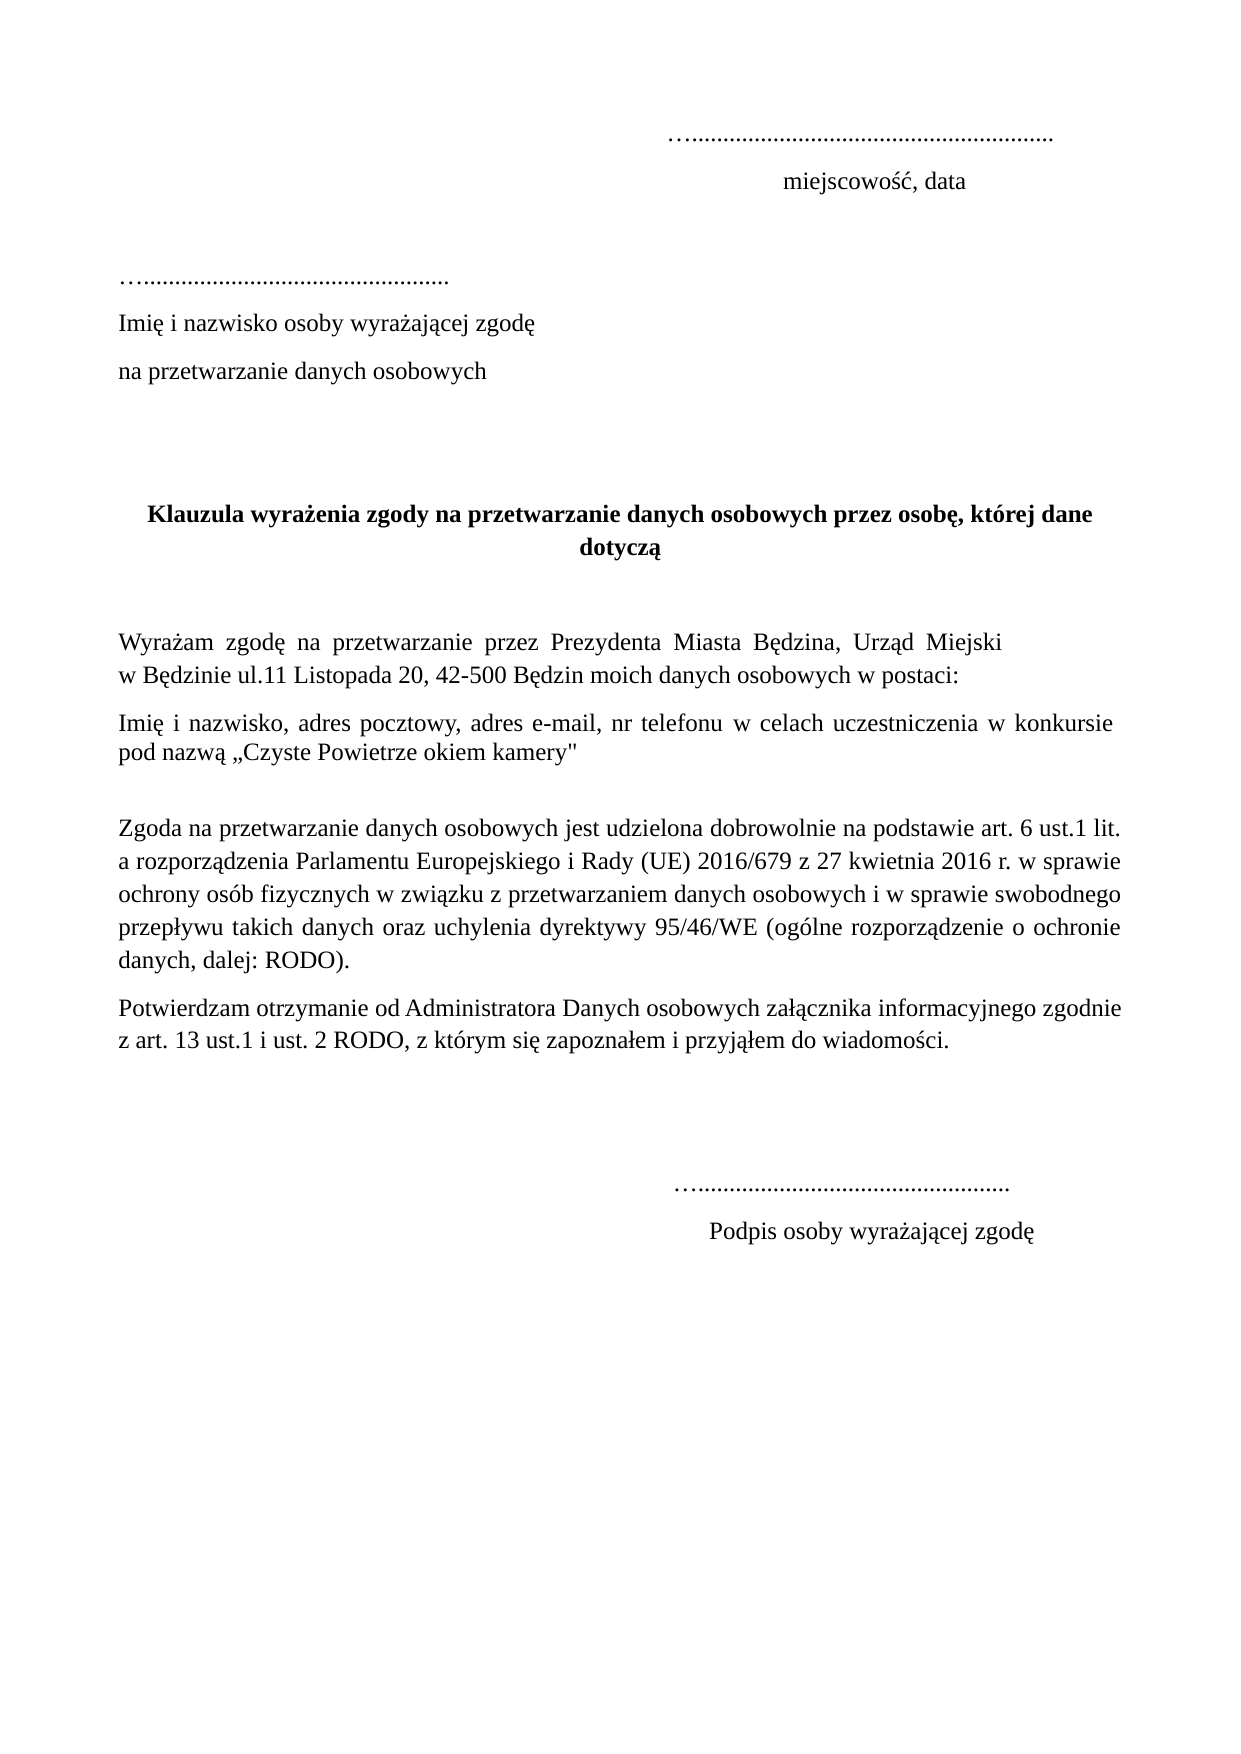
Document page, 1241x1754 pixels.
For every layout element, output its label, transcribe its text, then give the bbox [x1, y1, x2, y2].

text Imię i nazwisko osoby wyrażającej zgodę [118, 308, 1122, 337]
text Wyrażam zgodę na przetwarzanie przez Prezydenta Miasta Będzina, Urząd Miejski w Będzinie ul.11 Listopada 20, 42-500 Będzin moich danych osobowych w postaci: [118, 627, 1122, 689]
text miejscowość, data [118, 166, 1122, 194]
text ….................................................. [118, 1168, 1122, 1197]
text Klauzula wyrażenia zgody na przetwarzanie danych osobowych przez osobę, której dane dotyczą [118, 499, 1122, 561]
text ….......................................................... [118, 118, 1122, 147]
text …................................................. [118, 261, 1122, 290]
text Imię i nazwisko, adres pocztowy, adres e-mail, nr telefonu w celach uczestniczenia w konkursie pod nazwą „Czyste Powietrze okiem kamery" [118, 708, 1122, 765]
text Potwierdzam otrzymanie od Administratora Danych osobowych załącznika informacyjnego zgodnie z art. 13 ust.1 i ust. 2 RODO, z którym się zapoznałem i przyjąłem do wiadomości. [118, 993, 1122, 1054]
text Podpis osoby wyrażającej zgodę [118, 1216, 1122, 1245]
text Zgoda na przetwarzanie danych osobowych jest udzielona dobrowolnie na podstawie art. 6 ust.1 lit. a rozporządzenia Parlamentu Europejskiego i Rady (UE) 2016/679 z 27 kwietnia 2016 r. w sprawie ochrony osób fizycznych w związku z przetwarzaniem danych osobowych i w sprawie swobodnego przepływu takich danych oraz uchylenia dyrektywy 95/46/WE (ogólne rozporządzenie o ochronie danych, dalej: RODO). [118, 813, 1122, 974]
text na przetwarzanie danych osobowych [118, 356, 1122, 385]
